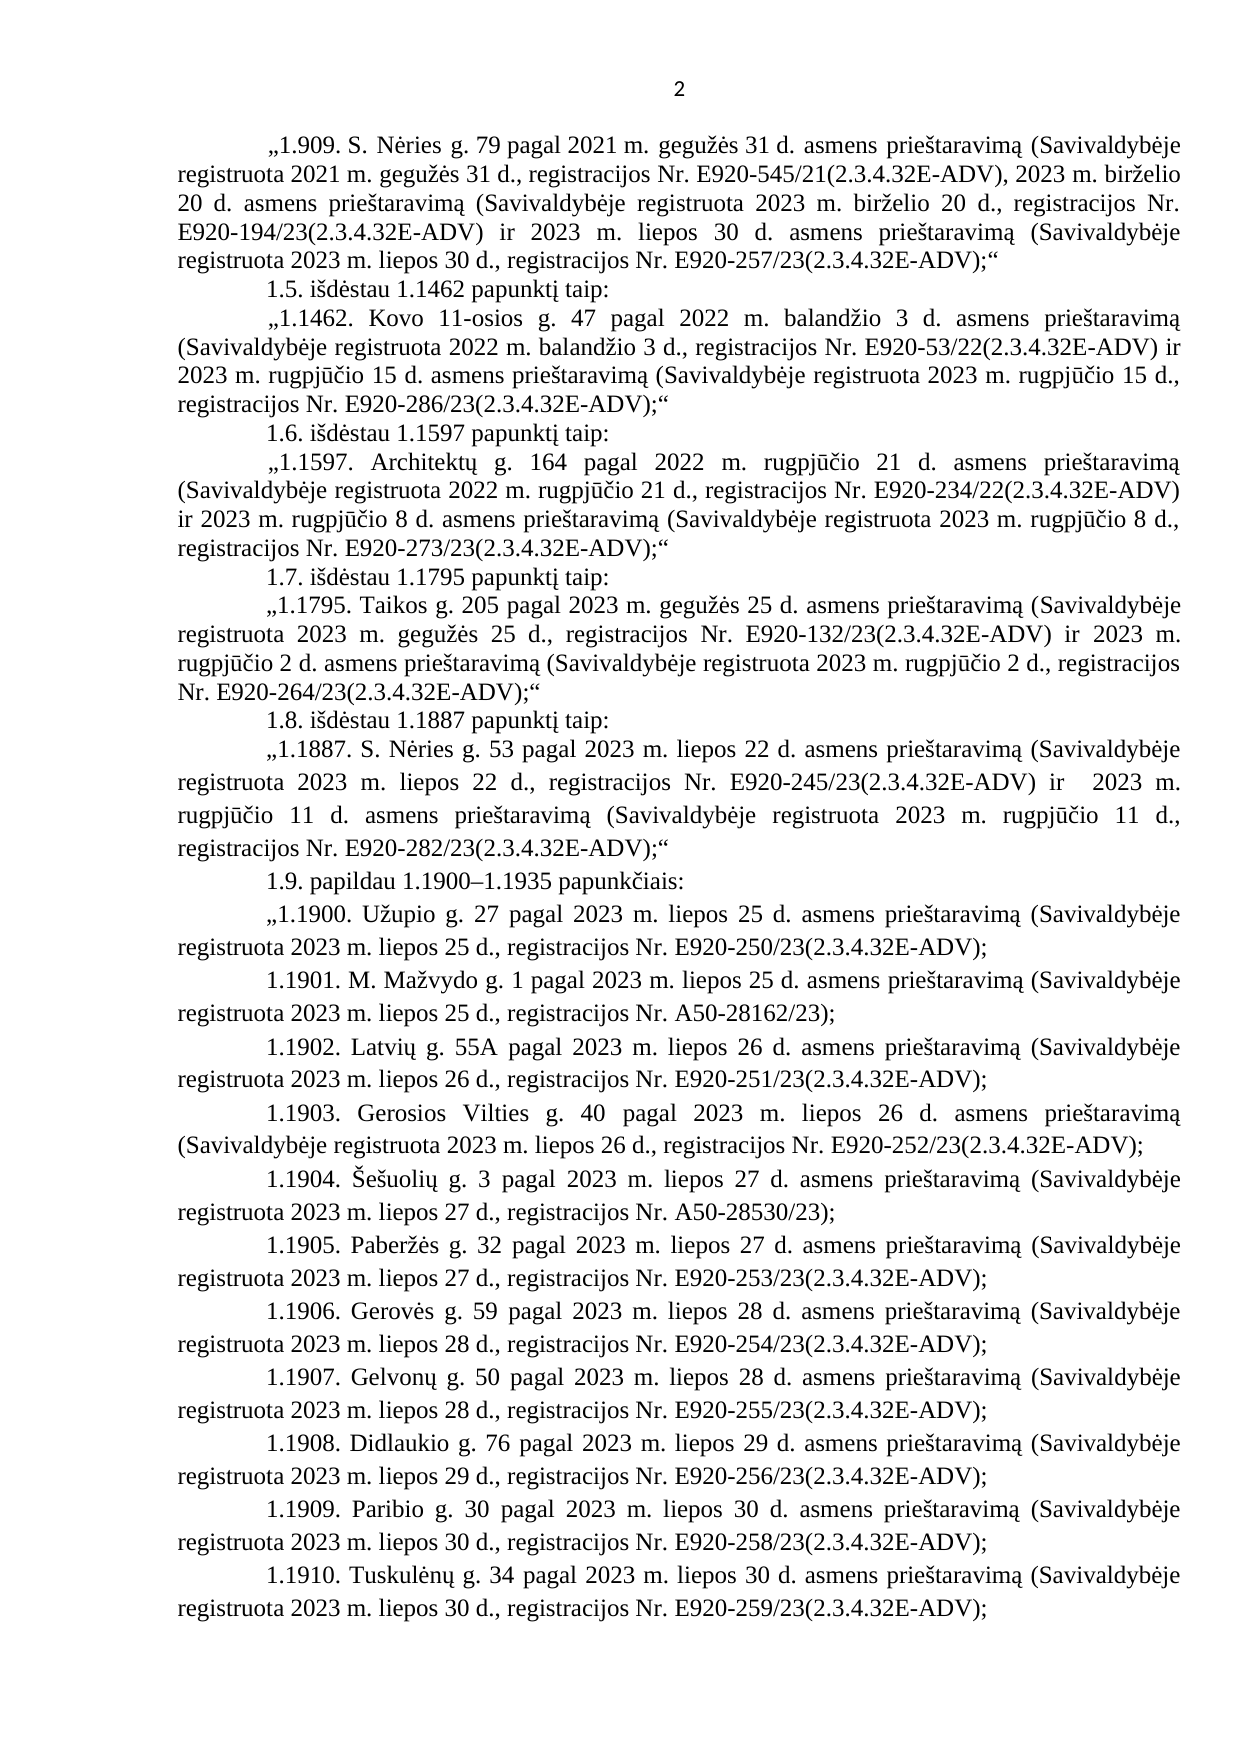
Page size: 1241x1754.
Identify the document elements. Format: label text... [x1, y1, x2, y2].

text 1.1907. Gelvonų g. 50 pagal 2023 m. liepos 28 d. asmens prieštaravimą (Savivaldybėje registruota 2023 m. liepos 28 d., registracijos Nr. E920-255/23(2.3.4.32E-ADV); [177, 1362, 1181, 1423]
text 1.1909. Paribio g. 30 pagal 2023 m. liepos 30 d. asmens prieštaravimą (Savivaldybėje registruota 2023 m. liepos 30 d., registracijos Nr. E920-258/23(2.3.4.32E-ADV); [177, 1494, 1181, 1556]
text 1.1901. M. Mažvydo g. 1 pagal 2023 m. liepos 25 d. asmens prieštaravimą (Savivaldybėje registruota 2023 m. liepos 25 d., registracijos Nr. A50-28162/23); [177, 966, 1181, 1027]
text „1.1900. Užupio g. 27 pagal 2023 m. liepos 25 d. asmens prieštaravimą (Savivaldybėje registruota 2023 m. liepos 25 d., registracijos Nr. E920-250/23(2.3.4.32E-ADV); [177, 899, 1181, 961]
text 1.7. išdėstau 1.1795 papunktį taip: [177, 562, 1181, 591]
text „1.1597. Architektų g. 164 pagal 2022 m. rugpjūčio 21 d. asmens prieštaravimą (Savivaldybėje registruota 2022 m. rugpjūčio 21 d., registracijos Nr. E920-234/22(2.3.4.32E-ADV) ir 2023 m. rugpjūčio 8 d. asmens prieštaravimą (Savivaldybėje registruota 2023 m. rugpjūčio 8 d., registracijos Nr. E920-273/23(2.3.4.32E-ADV);“ [177, 447, 1181, 562]
text 1.1906. Gerovės g. 59 pagal 2023 m. liepos 28 d. asmens prieštaravimą (Savivaldybėje registruota 2023 m. liepos 28 d., registracijos Nr. E920-254/23(2.3.4.32E-ADV); [177, 1296, 1181, 1357]
text 1.1910. Tuskulėnų g. 34 pagal 2023 m. liepos 30 d. asmens prieštaravimą (Savivaldybėje registruota 2023 m. liepos 30 d., registracijos Nr. E920-259/23(2.3.4.32E-ADV); [177, 1560, 1181, 1622]
text 1.8. išdėstau 1.1887 papunktį taip: [177, 706, 1181, 734]
text „1.1795. Taikos g. 205 pagal 2023 m. gegužės 25 d. asmens prieštaravimą (Savivaldybėje registruota 2023 m. gegužės 25 d., registracijos Nr. E920-132/23(2.3.4.32E-ADV) ir 2023 m. rugpjūčio 2 d. asmens prieštaravimą (Savivaldybėje registruota 2023 m. rugpjūčio 2 d., registracijos Nr. E920-264/23(2.3.4.32E-ADV);“ [177, 591, 1181, 706]
text 1.9. papildau 1.1900–1.1935 papunkčiais: [177, 866, 1181, 895]
text 1.1905. Paberžės g. 32 pagal 2023 m. liepos 27 d. asmens prieštaravimą (Savivaldybėje registruota 2023 m. liepos 27 d., registracijos Nr. E920-253/23(2.3.4.32E-ADV); [177, 1230, 1181, 1291]
text 1.1903. Gerosios Vilties g. 40 pagal 2023 m. liepos 26 d. asmens prieštaravimą (Savivaldybėje registruota 2023 m. liepos 26 d., registracijos Nr. E920-252/23(2.3.4.32E-ADV); [177, 1098, 1181, 1159]
text „1.1462. Kovo 11-osios g. 47 pagal 2022 m. balandžio 3 d. asmens prieštaravimą (Savivaldybėje registruota 2022 m. balandžio 3 d., registracijos Nr. E920-53/22(2.3.4.32E-ADV) ir 2023 m. rugpjūčio 15 d. asmens prieštaravimą (Savivaldybėje registruota 2023 m. rugpjūčio 15 d., registracijos Nr. E920-286/23(2.3.4.32E-ADV);“ [177, 303, 1181, 418]
text 1.1908. Didlaukio g. 76 pagal 2023 m. liepos 29 d. asmens prieštaravimą (Savivaldybėje registruota 2023 m. liepos 29 d., registracijos Nr. E920-256/23(2.3.4.32E-ADV); [177, 1428, 1181, 1489]
text 1.5. išdėstau 1.1462 papunktį taip: [177, 274, 1181, 303]
text 1.1904. Šešuolių g. 3 pagal 2023 m. liepos 27 d. asmens prieštaravimą (Savivaldybėje registruota 2023 m. liepos 27 d., registracijos Nr. A50-28530/23); [177, 1164, 1181, 1225]
text 1.1902. Latvių g. 55A pagal 2023 m. liepos 26 d. asmens prieštaravimą (Savivaldybėje registruota 2023 m. liepos 26 d., registracijos Nr. E920-251/23(2.3.4.32E-ADV); [177, 1032, 1181, 1093]
text „1.909. S. Nėries g. 79 pagal 2021 m. gegužės 31 d. asmens prieštaravimą (Savivaldybėje registruota 2021 m. gegužės 31 d., registracijos Nr. E920-545/21(2.3.4.32E-ADV), 2023 m. birželio 20 d. asmens prieštaravimą (Savivaldybėje registruota 2023 m. birželio 20 d., registracijos Nr. E920-194/23(2.3.4.32E-ADV) ir 2023 m. liepos 30 d. asmens prieštaravimą (Savivaldybėje registruota 2023 m. liepos 30 d., registracijos Nr. E920-257/23(2.3.4.32E-ADV);“ [177, 131, 1181, 274]
text „1.1887. S. Nėries g. 53 pagal 2023 m. liepos 22 d. asmens prieštaravimą (Savivaldybėje registruota 2023 m. liepos 22 d., registracijos Nr. E920-245/23(2.3.4.32E-ADV) ir 2023 m. rugpjūčio 11 d. asmens prieštaravimą (Savivaldybėje registruota 2023 m. rugpjūčio 11 d., registracijos Nr. E920-282/23(2.3.4.32E-ADV);“ [177, 734, 1181, 862]
text 1.6. išdėstau 1.1597 papunktį taip: [177, 418, 1181, 447]
